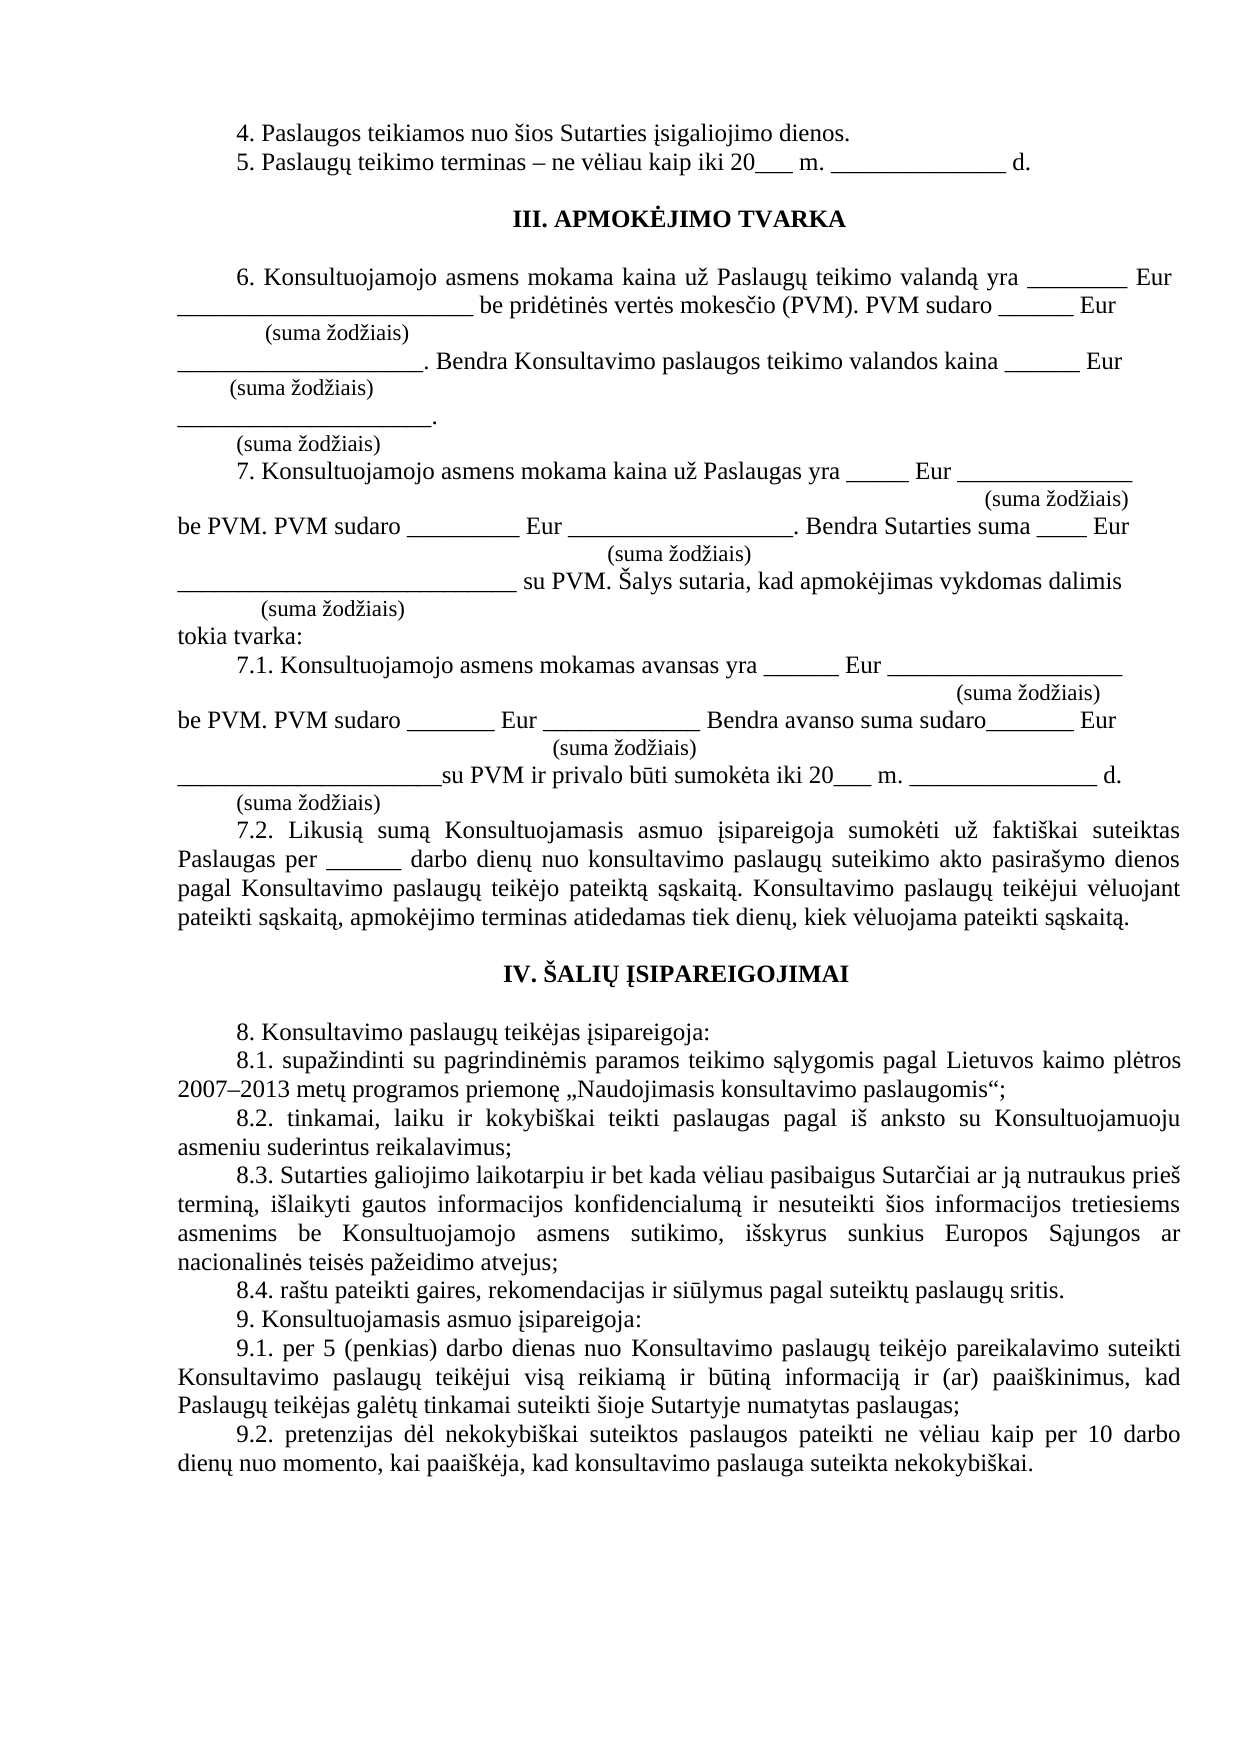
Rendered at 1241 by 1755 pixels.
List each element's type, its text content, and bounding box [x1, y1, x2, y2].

text 8.1. supažindinti su pagrindinėmis paramos teikimo sąlygomis pagal Lietuvos kaimo plėtros 2007–2013 metų programos priemonę „Naudojimasis konsultavimo paslaugomis“; [177, 1045, 1181, 1103]
text be PVM. PVM sudaro _______ Eur Bendra avanso suma sudaro_______ Eur [177, 705, 1181, 734]
text _ su PVM. Šalys sutaria, kad apmokėjimas vykdomas dalimis [177, 566, 1181, 595]
text 4. Paslaugos teikiamos nuo šios Sutarties įsigaliojimo dienos. [177, 118, 1181, 147]
text (suma žodžiais) [552, 734, 1181, 760]
text 7.1. Konsultuojamojo asmens mokamas avansas yra ______ Eur [177, 650, 1181, 679]
text 9.2. pretenzijas dėl nekokybiškai suteiktos paslaugos pateikti ne vėliau kaip per 10 darbo dienų nuo momento, kai paaiškėja, kad konsultavimo paslauga suteikta nekokybiškai. [177, 1419, 1181, 1477]
text (suma žodžiais) [261, 595, 1181, 621]
text (suma žodžiais) [938, 485, 1181, 511]
text (suma žodžiais) [177, 540, 1181, 566]
text 8.3. Sutarties galiojimo laikotarpiu ir bet kada vėliau pasibaigus Sutarčiai ar ją nutraukus prieš terminą, išlaikyti gautos informacijos konfidencialumą ir nesuteikti šios informacijos tretiesiems asmenims be Konsultuojamojo asmens sutikimo, išskyrus sunkius Europos Sąjungos ar nacionalinės teisės pažeidimo atvejus; [177, 1160, 1181, 1275]
text (suma žodžiais) [177, 374, 1181, 401]
text 8.2. tinkamai, laiku ir kokybiškai teikti paslaugas pagal iš anksto su Konsultuojamuoju asmeniu suderintus reikalavimus; [177, 1103, 1181, 1160]
text (suma žodžiais) [265, 319, 1181, 346]
text (suma žodžiais) [875, 679, 1181, 705]
text (suma žodžiais) [177, 789, 1181, 815]
text 5. Paslaugų teikimo terminas – ne vėliau kaip iki 20___ m. ______________ d. [177, 147, 1181, 176]
text 7.2. Likusią sumą Konsultuojamasis asmuo įsipareigoja sumokėti už faktiškai suteiktas Paslaugas per ______ darbo dienų nuo konsultavimo paslaugų suteikimo akto pasirašymo dienos pagal Konsultavimo paslaugų teikėjo pateiktą sąskaitą. Konsultavimo paslaugų teikėjui vėluojant pateikti sąskaitą, apmokėjimo terminas atidedamas tiek dienų, kiek vėluojama pateikti sąskaitą. [177, 815, 1181, 930]
text _ . Bendra Konsultavimo paslaugos teikimo valandos kaina ______ Eur [177, 346, 1181, 374]
text be PVM. PVM sudaro _________ Eur __________________. Bendra Sutarties suma ____ Eur [177, 511, 1181, 540]
text tokia tvarka: [177, 621, 1181, 650]
text IV. ŠALIŲ ĮSIPAREIGOJIMAI [177, 959, 1181, 988]
text 9. Konsultuojamasis asmuo įsipareigoja: [177, 1304, 1181, 1333]
text _ su PVM ir privalo būti sumokėta iki 20___ m. _______________ d. [177, 760, 1181, 789]
text 6. Konsultuojamojo asmens mokama kaina už Paslaugų teikimo valandą yra ________ Eur be pridėtinės vertės mokesčio (PVM). PVM sudaro ______ Eur [177, 262, 1181, 319]
text 9.1. per 5 (penkias) darbo dienas nuo Konsultavimo paslaugų teikėjo pareikalavimo suteikti Konsultavimo paslaugų teikėjui visą reikiamą ir būtiną informaciją ir (ar) paaiškinimus, kad Paslaugų teikėjas galėtų tinkamai suteikti šioje Sutartyje numatytas paslaugas; [177, 1333, 1181, 1419]
text III. APMOKĖJIMO TVARKA [177, 204, 1181, 233]
text 7. Konsultuojamojo asmens mokama kaina už Paslaugas yra _____ Eur ______________ [177, 456, 1181, 485]
text (suma žodžiais) [177, 429, 1181, 456]
text 8.4. raštu pateikti gaires, rekomendacijas ir siūlymus pagal suteiktų paslaugų sritis. [177, 1275, 1181, 1304]
text _ . [177, 401, 1181, 429]
text 8. Konsultavimo paslaugų teikėjas įsipareigoja: [177, 1017, 1181, 1045]
